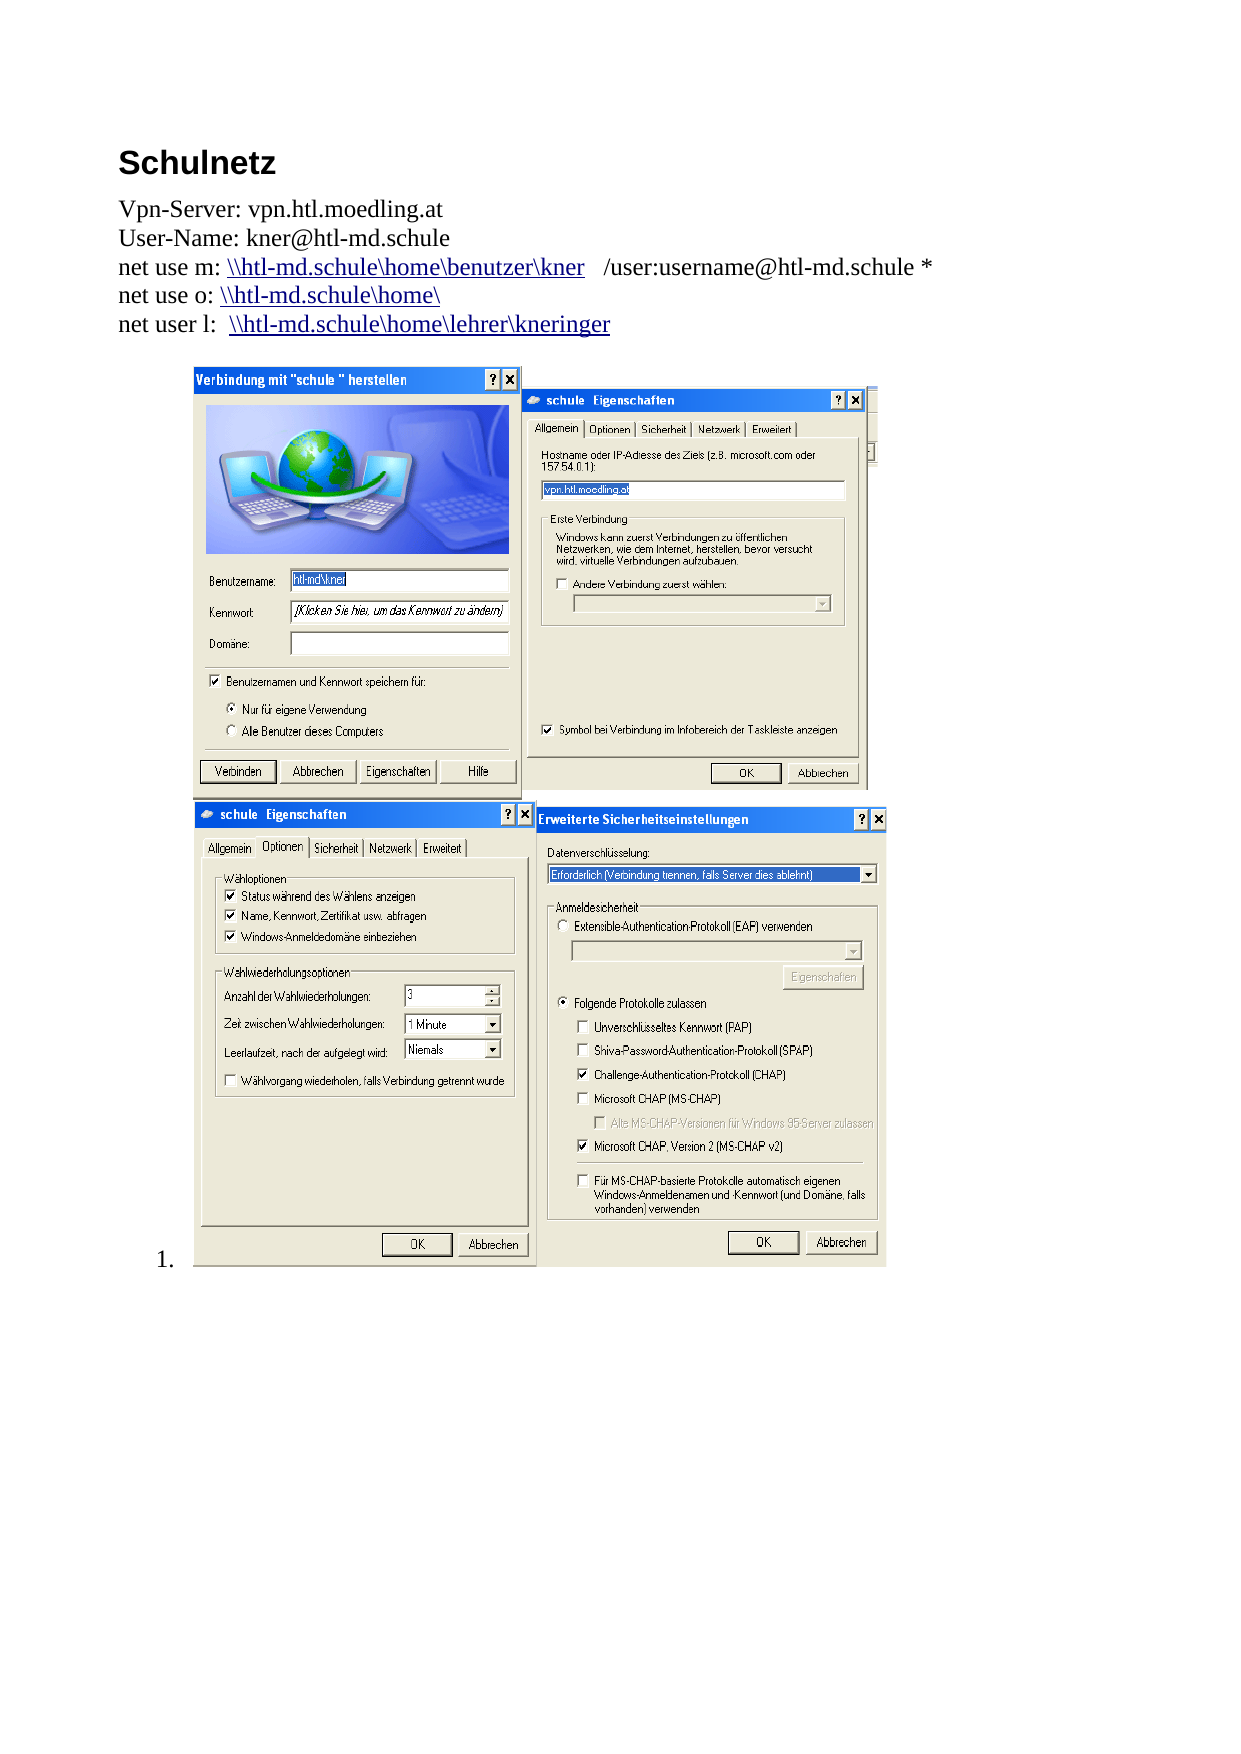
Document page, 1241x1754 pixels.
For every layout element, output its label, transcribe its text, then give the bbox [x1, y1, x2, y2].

text Vpn-Server: vpn.htl.moedling.at [118, 194, 1122, 223]
picture [193, 366, 887, 1267]
subtitle Schulnetz [118, 143, 1122, 182]
text net use m: \\htl-md.schule\home\benutzer\kner /user:username@htl-md.schule * [118, 252, 1122, 281]
text User-Name: kner@htl-md.schule [118, 223, 1122, 252]
text net use o: \\htl-md.schule\home\ [118, 281, 1122, 309]
text net user l: \\htl-md.schule\home\lehrer\kneringer [118, 309, 1122, 338]
